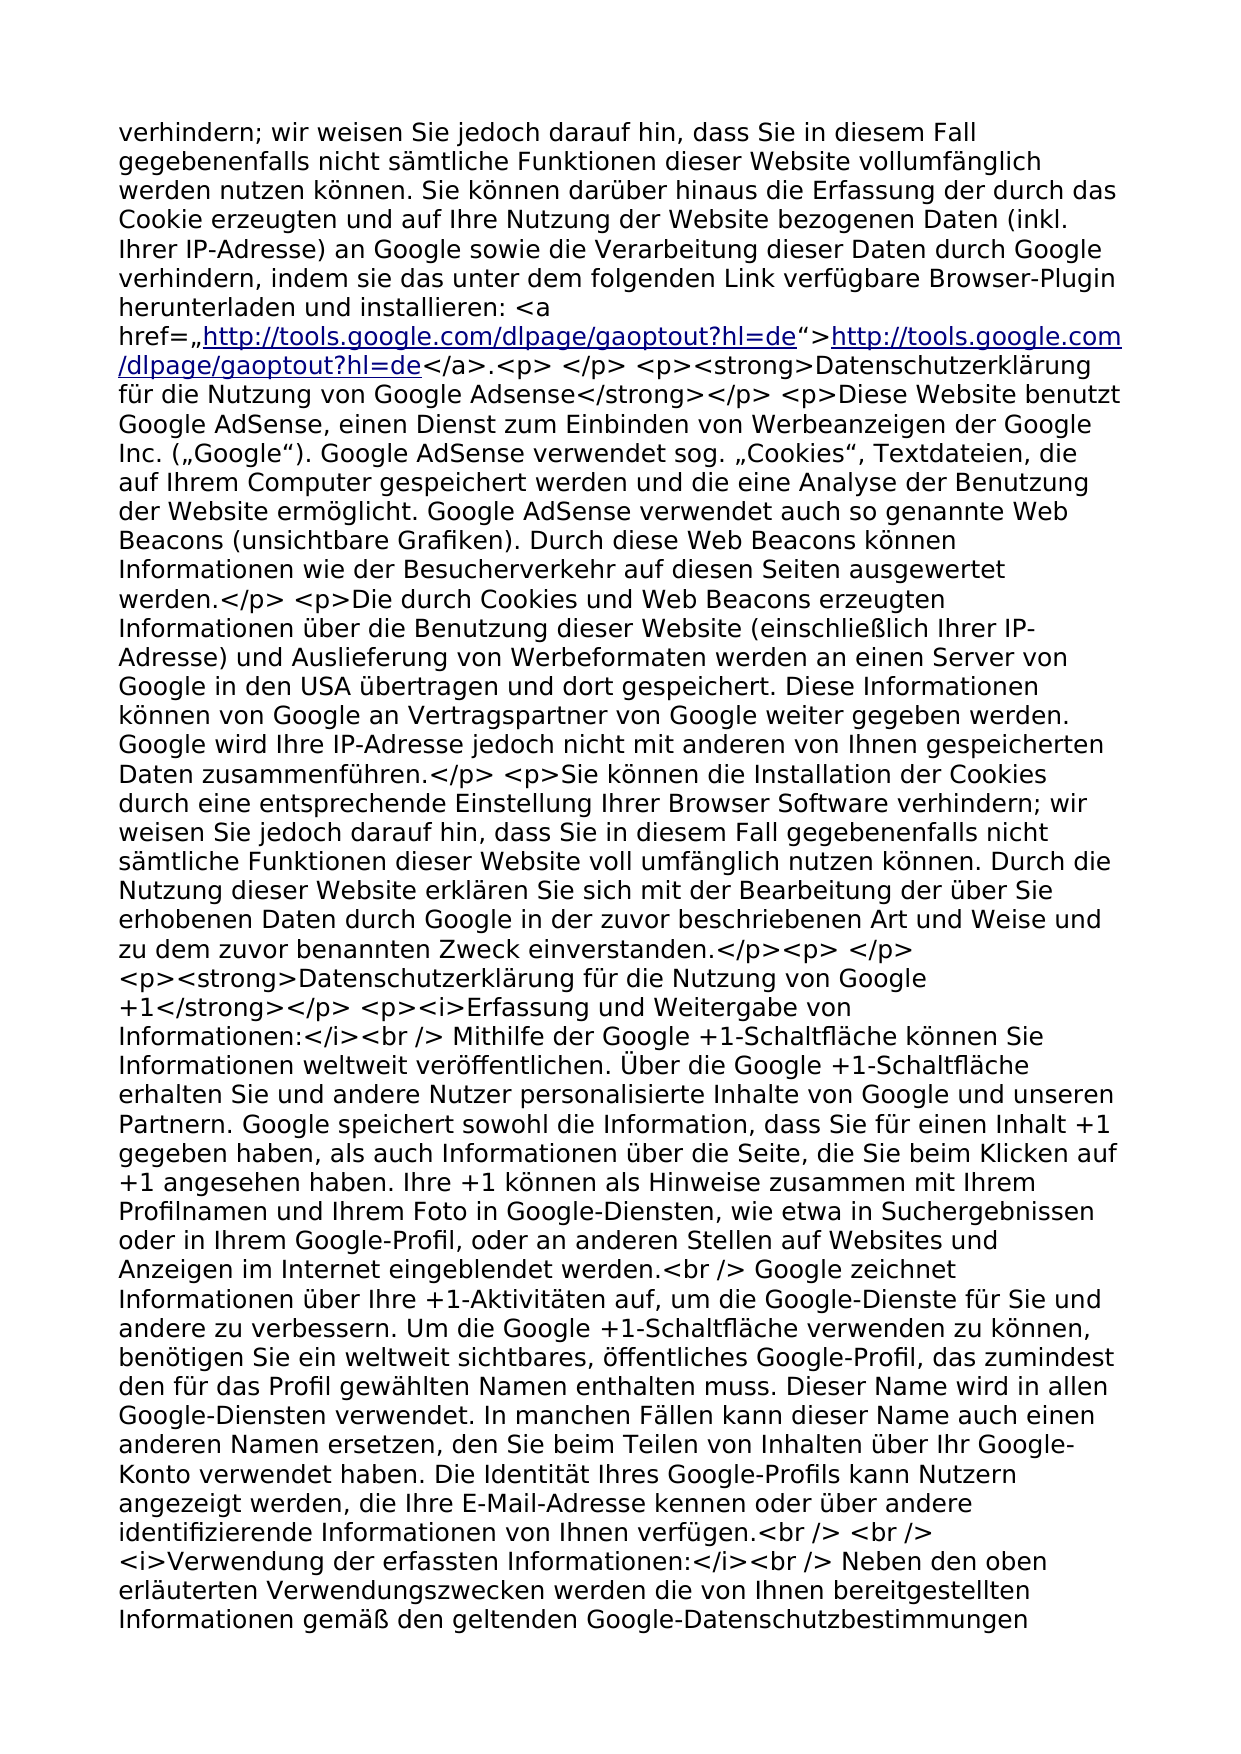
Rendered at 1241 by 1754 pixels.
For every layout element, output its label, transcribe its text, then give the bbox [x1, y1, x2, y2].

text verhindern; wir weisen Sie jedoch darauf hin, dass Sie in diesem Fall gegebenenfalls nicht sämtliche Funktionen dieser Website vollumfänglich werden nutzen können. Sie können darüber hinaus die Erfassung der durch das Cookie erzeugten und auf Ihre Nutzung der Website bezogenen Daten (inkl. Ihrer IP-Adresse) an Google sowie die Verarbeitung dieser Daten durch Google verhindern, indem sie das unter dem folgenden Link verfügbare Browser-Plugin herunterladen und installieren: <a href=„http://tools.google.com/dlpage/gaoptout?hl=de“>http://tools.google.com/dlpage/gaoptout?hl=de</a>.<p> </p> <p><strong>Datenschutzerklärung für die Nutzung von Google Adsense</strong></p> <p>Diese Website benutzt Google AdSense, einen Dienst zum Einbinden von Werbeanzeigen der Google Inc. („Google“). Google AdSense verwendet sog. „Cookies“, Textdateien, die auf Ihrem Computer gespeichert werden und die eine Analyse der Benutzung der Website ermöglicht. Google AdSense verwendet auch so genannte Web Beacons (unsichtbare Grafiken). Durch diese Web Beacons können Informationen wie der Besucherverkehr auf diesen Seiten ausgewertet werden.</p> <p>Die durch Cookies und Web Beacons erzeugten Informationen über die Benutzung dieser Website (einschließlich Ihrer IP-Adresse) und Auslieferung von Werbeformaten werden an einen Server von Google in den USA übertragen und dort gespeichert. Diese Informationen können von Google an Vertragspartner von Google weiter gegeben werden. Google wird Ihre IP-Adresse jedoch nicht mit anderen von Ihnen gespeicherten Daten zusammenführen.</p> <p>Sie können die Installation der Cookies durch eine entsprechende Einstellung Ihrer Browser Software verhindern; wir weisen Sie jedoch darauf hin, dass Sie in diesem Fall gegebenenfalls nicht sämtliche Funktionen dieser Website voll umfänglich nutzen können. Durch die Nutzung dieser Website erklären Sie sich mit der Bearbeitung der über Sie erhobenen Daten durch Google in der zuvor beschriebenen Art und Weise und zu dem zuvor benannten Zweck einverstanden.</p><p> </p> <p><strong>Datenschutzerklärung für die Nutzung von Google +1</strong></p> <p><i>Erfassung und Weitergabe von Informationen:</i><br /> Mithilfe der Google +1-Schaltfläche können Sie Informationen weltweit veröffentlichen. Über die Google +1-Schaltfläche erhalten Sie und andere Nutzer personalisierte Inhalte von Google und unseren Partnern. Google speichert sowohl die Information, dass Sie für einen Inhalt +1 gegeben haben, als auch Informationen über die Seite, die Sie beim Klicken auf +1 angesehen haben. Ihre +1 können als Hinweise zusammen mit Ihrem Profilnamen und Ihrem Foto in Google-Diensten, wie etwa in Suchergebnissen oder in Ihrem Google-Profil, oder an anderen Stellen auf Websites und Anzeigen im Internet eingeblendet werden.<br /> Google zeichnet Informationen über Ihre +1-Aktivitäten auf, um die Google-Dienste für Sie und andere zu verbessern. Um die Google +1-Schaltfläche verwenden zu können, benötigen Sie ein weltweit sichtbares, öffentliches Google-Profil, das zumindest den für das Profil gewählten Namen enthalten muss. Dieser Name wird in allen Google-Diensten verwendet. In manchen Fällen kann dieser Name auch einen anderen Namen ersetzen, den Sie beim Teilen von Inhalten über Ihr Google-Konto verwendet haben. Die Identität Ihres Google-Profils kann Nutzern angezeigt werden, die Ihre E-Mail-Adresse kennen oder über andere identifizierende Informationen von Ihnen verfügen.<br /> <br /> <i>Verwendung der erfassten Informationen:</i><br /> Neben den oben erläuterten Verwendungszwecken werden die von Ihnen bereitgestellten Informationen gemäß den geltenden Google-Datenschutzbestimmungen [118, 118, 1122, 1635]
